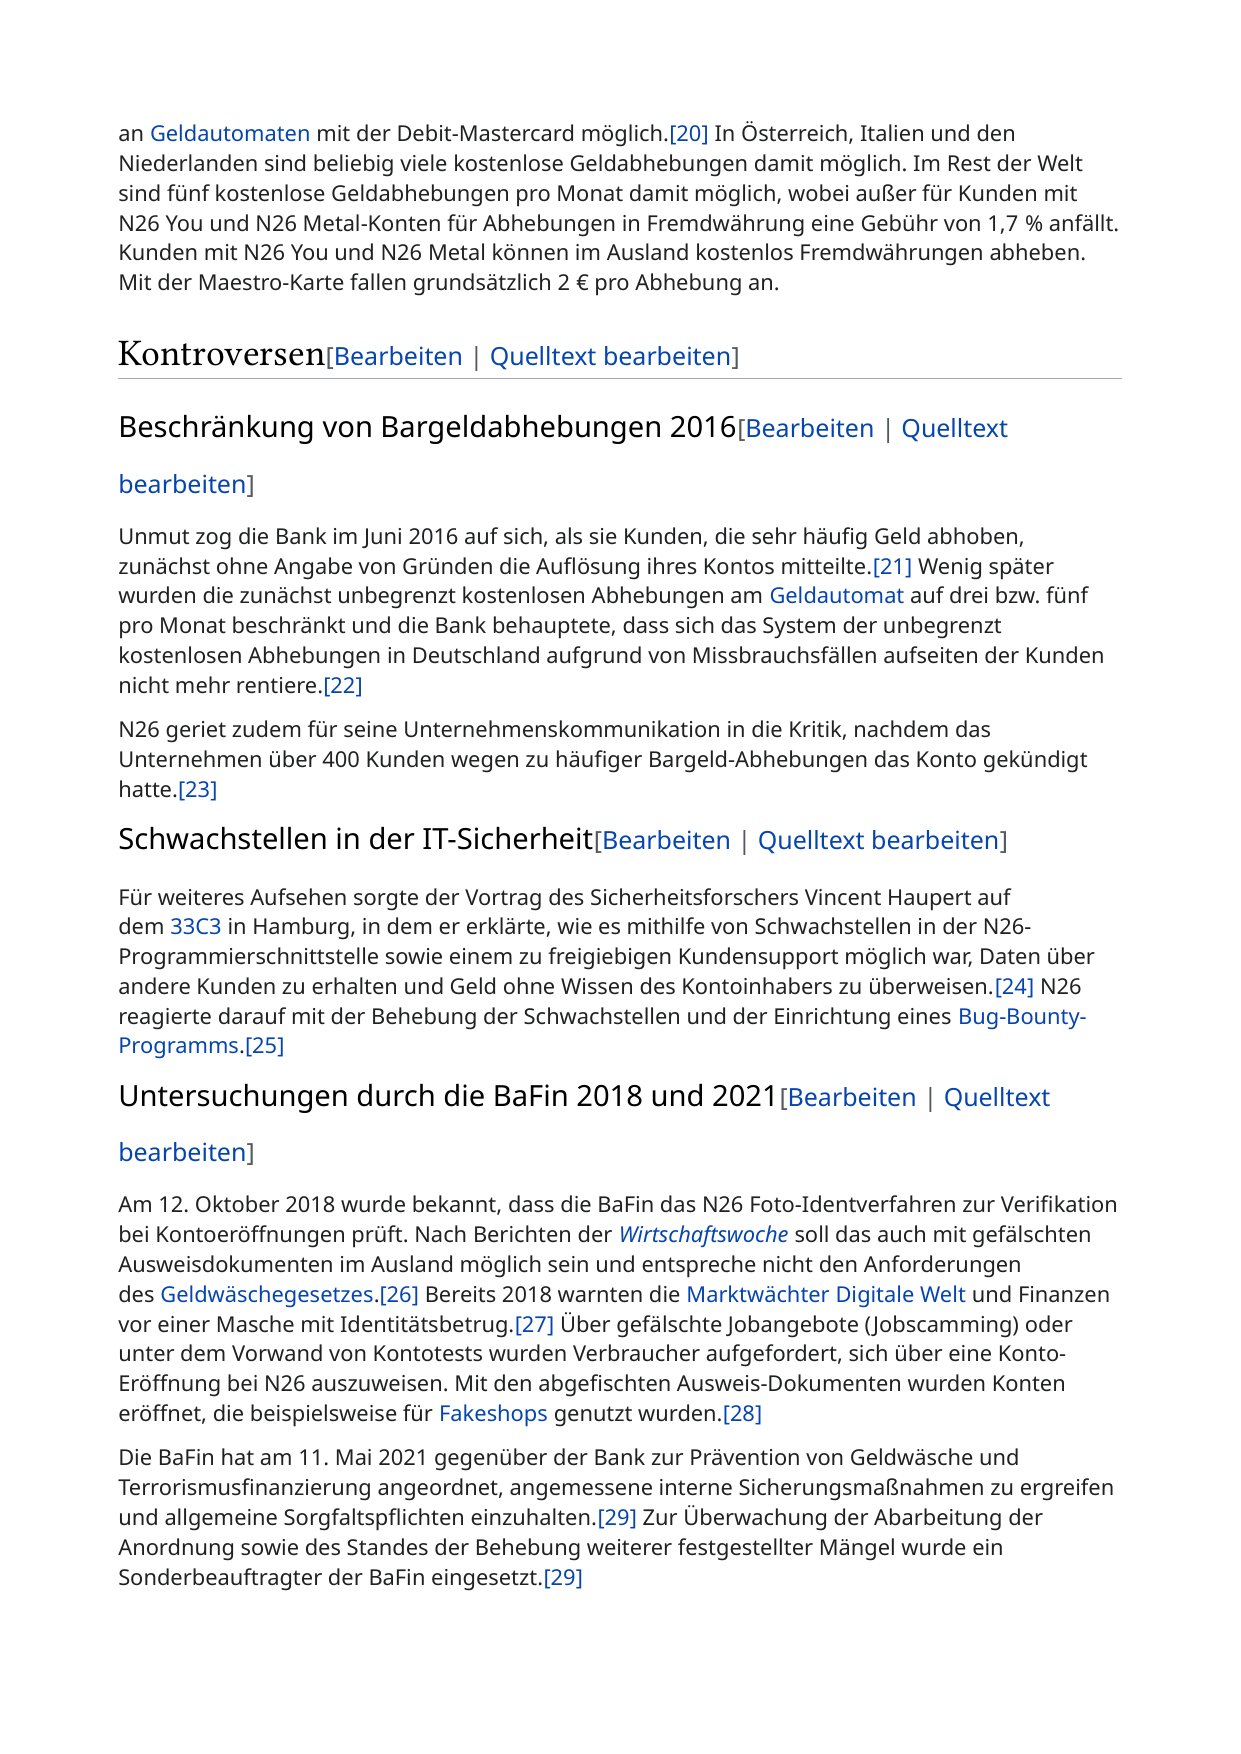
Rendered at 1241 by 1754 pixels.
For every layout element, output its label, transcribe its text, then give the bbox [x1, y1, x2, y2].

text Unmut zog die Bank im Juni 2016 auf sich, als sie Kunden, die sehr häufig Geld abhoben, zunächst ohne Angabe von Gründen die Auflösung ihres Kontos mitteilte.[21] Wenig später wurden die zunächst unbegrenzt kostenlosen Abhebungen am Geldautomat auf drei bzw. fünf pro Monat beschränkt und die Bank behauptete, dass sich das System der unbegrenzt kostenlosen Abhebungen in Deutschland aufgrund von Missbrauchsfällen aufseiten der Kunden nicht mehr rentiere.[22] [118, 521, 1122, 699]
subtitle Untersuchungen durch die BaFin 2018 und 2021[Bearbeiten | Quelltext bearbeiten] [118, 1075, 1122, 1169]
subtitle Schwachstellen in der IT-Sicherheit[Bearbeiten | Quelltext bearbeiten] [118, 818, 1122, 858]
text an Geldautomaten mit der Debit-Mastercard möglich.[20] In Österreich, Italien und den Niederlanden sind beliebig viele kostenlose Geldabhebungen damit möglich. Im Rest der Welt sind fünf kostenlose Geldabhebungen pro Monat damit möglich, wobei außer für Kunden mit N26 You und N26 Metal-Konten für Abhebungen in Fremdwährung eine Gebühr von 1,7 % anfällt. Kunden mit N26 You und N26 Metal können im Ausland kostenlos Fremdwährungen abheben. Mit der Maestro-Karte fallen grundsätzlich 2 € pro Abhebung an. [118, 118, 1122, 297]
subtitle Beschränkung von Bargeldabhebungen 2016[Bearbeiten | Quelltext bearbeiten] [118, 406, 1122, 500]
text Am 12. Oktober 2018 wurde bekannt, dass die BaFin das N26 Foto-Identverfahren zur Verifikation bei Kontoeröffnungen prüft. Nach Berichten der Wirtschaftswoche soll das auch mit gefälschten Ausweisdokumenten im Ausland möglich sein und entspreche nicht den Anforderungen des Geldwäschegesetzes.[26] Bereits 2018 warnten die Marktwächter Digitale Welt und Finanzen vor einer Masche mit Identitätsbetrug.[27] Über gefälschte Jobangebote (Jobscamming) oder unter dem Vorwand von Kontotests wurden Verbraucher aufgefordert, sich über eine Konto-Eröffnung bei N26 auszuweisen. Mit den abgefischten Ausweis-Dokumenten wurden Konten eröffnet, die beispielsweise für Fakeshops genutzt wurden.[28] [118, 1189, 1122, 1428]
subtitle Kontroversen[Bearbeiten | Quelltext bearbeiten] [118, 332, 1122, 378]
text N26 geriet zudem für seine Unternehmenskommunikation in die Kritik, nachdem das Unternehmen über 400 Kunden wegen zu häufiger Bargeld-Abhebungen das Konto gekündigt hatte.[23] [118, 714, 1122, 803]
text Die BaFin hat am 11. Mai 2021 gegenüber der Bank zur Prävention von Geldwäsche und Terrorismusfinanzierung angeordnet, angemessene interne Sicherungsmaßnahmen zu ergreifen und allgemeine Sorgfaltspflichten einzuhalten.[29] Zur Überwachung der Abarbeitung der Anordnung sowie des Standes der Behebung weiterer festgestellter Mängel wurde ein Sonderbeauftragter der BaFin eingesetzt.[29] [118, 1442, 1122, 1591]
text Für weiteres Aufsehen sorgte der Vortrag des Sicherheitsforschers Vincent Haupert auf dem 33C3 in Hamburg, in dem er erklärte, wie es mithilfe von Schwachstellen in der N26-Programmierschnittstelle sowie einem zu freigiebigen Kundensupport möglich war, Daten über andere Kunden zu erhalten und Geld ohne Wissen des Kontoinhabers zu überweisen.[24] N26 reagierte darauf mit der Behebung der Schwachstellen und der Einrichtung eines Bug-Bounty-Programms.[25] [118, 882, 1122, 1060]
